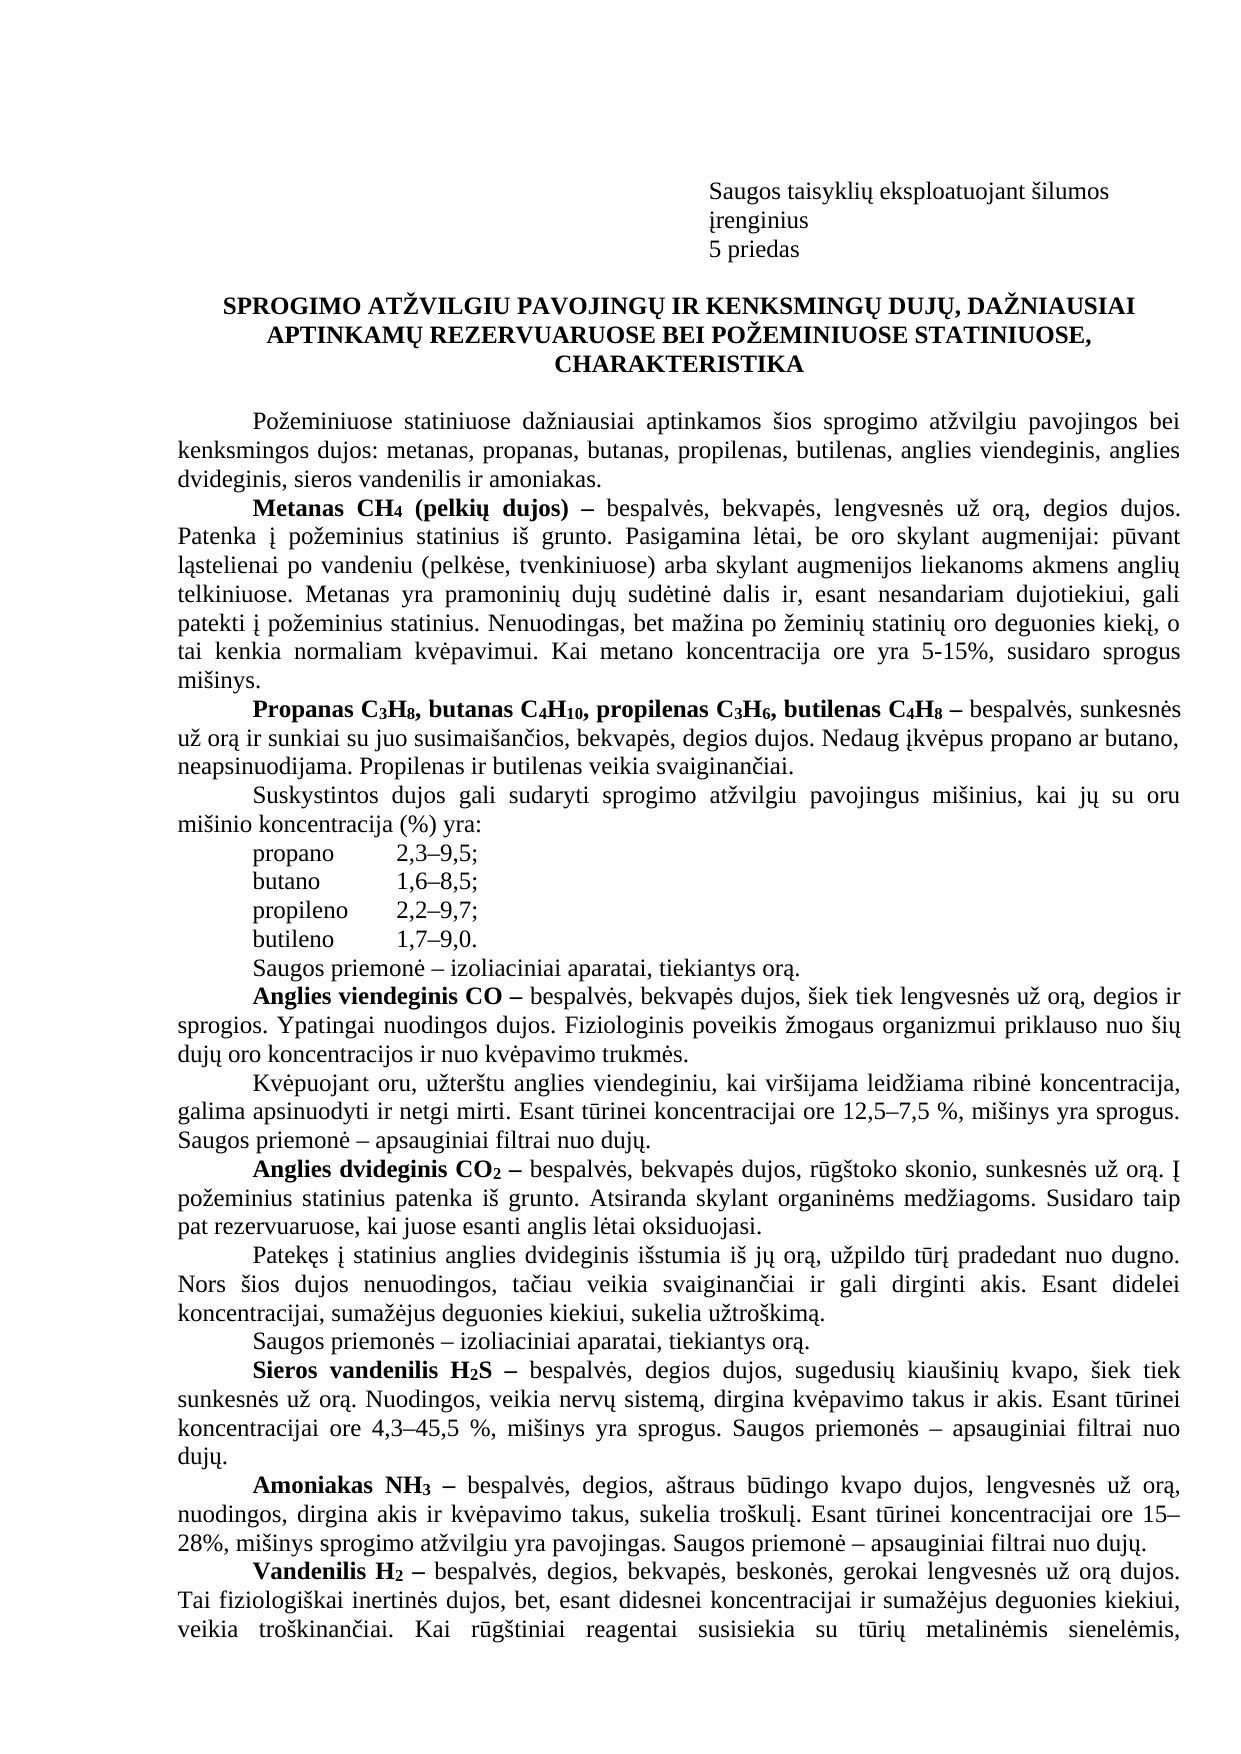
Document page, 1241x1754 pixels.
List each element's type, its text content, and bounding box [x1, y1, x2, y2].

text Požeminiuose statiniuose dažniausiai aptinkamos šios sprogimo atžvilgiu pavojingos bei kenksmingos dujos: metanas, propanas, butanas, propilenas, butilenas, anglies viendeginis, anglies dvideginis, sieros vandenilis ir amoniakas. [177, 406, 1181, 493]
text Saugos priemonės – izoliaciniai aparatai, tiekiantys orą. [177, 1326, 1181, 1355]
text Kvėpuojant oru, užterštu anglies viendeginiu, kai viršijama leidžiama ribinė koncentracija, galima apsinuodyti ir netgi mirti. Esant tūrinei koncentracijai ore 12,5–7,5 %, mišinys yra sprogus. Saugos priemonė – apsauginiai filtrai nuo dujų. [177, 1068, 1181, 1154]
text įrenginius [709, 205, 1181, 234]
text Vandenilis H2 – bespalvės, degios, bekvapės, beskonės, gerokai lengvesnės už orą dujos. Tai fiziologiškai inertinės dujos, bet, esant didesnei koncentracijai ir sumažėjus deguonies kiekiui, veikia troškinančiai. Kai rūgštiniai reagentai susisiekia su tūrių metalinėmis sienelėmis, [177, 1556, 1181, 1643]
text Amoniakas NH3 – bespalvės, degios, aštraus būdingo kvapo dujos, lengvesnės už orą, nuodingos, dirgina akis ir kvėpavimo takus, sukelia troškulį. Esant tūrinei koncentracijai ore 15–28%, mišinys sprogimo atžvilgiu yra pavojingas. Saugos priemonė – apsauginiai filtrai nuo dujų. [177, 1470, 1181, 1556]
text Metanas CH4 (pelkių dujos) – bespalvės, bekvapės, lengvesnės už orą, degios dujos. Patenka į požeminius statinius iš grunto. Pasigamina lėtai, be oro skylant augmenijai: pūvant ląstelienai po vandeniu (pelkėse, tvenkiniuose) arba skylant augmenijos liekanoms akmens anglių telkiniuose. Metanas yra pramoninių dujų sudėtinė dalis ir, esant nesandariam dujotiekiui, gali patekti į požeminius statinius. Nenuodingas, bet mažina po žeminių statinių oro deguonies kiekį, o tai kenkia normaliam kvėpavimui. Kai metano koncentracija ore yra 5-15%, susidaro sprogus mišinys. [177, 493, 1181, 694]
text propano 2,3–9,5; [177, 838, 1181, 866]
text propileno 2,2–9,7; [177, 895, 1181, 924]
text Anglies viendeginis CO – bespalvės, bekvapės dujos, šiek tiek lengvesnės už orą, degios ir sprogios. Ypatingai nuodingos dujos. Fiziologinis poveikis žmogaus organizmui priklauso nuo šių dujų oro koncentracijos ir nuo kvėpavimo trukmės. [177, 981, 1181, 1068]
text Saugos priemonė – izoliaciniai aparatai, tiekiantys orą. [177, 953, 1181, 981]
text Propanas C3H8, butanas C4H10, propilenas C3H6, butilenas C4H8 – bespalvės, sunkesnės už orą ir sunkiai su juo susimaišančios, bekvapės, degios dujos. Nedaug įkvėpus propano ar butano, neapsinuodijama. Propilenas ir butilenas veikia svaiginančiai. [177, 694, 1181, 780]
text Saugos taisyklių eksploatuojant šilumos [709, 176, 1181, 205]
text Suskystintos dujos gali sudaryti sprogimo atžvilgiu pavojingus mišinius, kai jų su oru mišinio koncentracija (%) yra: [177, 780, 1181, 838]
text Sieros vandenilis H2S – bespalvės, degios dujos, sugedusių kiaušinių kvapo, šiek tiek sunkesnės už orą. Nuodingos, veikia nervų sistemą, dirgina kvėpavimo takus ir akis. Esant tūrinei koncentracijai ore 4,3–45,5 %, mišinys yra sprogus. Saugos priemonės – apsauginiai filtrai nuo dujų. [177, 1355, 1181, 1470]
text Patekęs į statinius anglies dvideginis išstumia iš jų orą, užpildo tūrį pradedant nuo dugno. Nors šios dujos nenuodingos, tačiau veikia svaiginančiai ir gali dirginti akis. Esant didelei koncentracijai, sumažėjus deguonies kiekiui, sukelia užtroškimą. [177, 1240, 1181, 1326]
text Anglies dvideginis CO2 – bespalvės, bekvapės dujos, rūgštoko skonio, sunkesnės už orą. Į požeminius statinius patenka iš grunto. Atsiranda skylant organinėms medžiagoms. Susidaro taip pat rezervuaruose, kai juose esanti anglis lėtai oksiduojasi. [177, 1154, 1181, 1240]
text butano 1,6–8,5; [177, 866, 1181, 895]
text butileno 1,7–9,0. [177, 924, 1181, 953]
text SPROGIMO ATŽVILGIU PAVOJINGŲ IR KENKSMINGŲ DUJŲ, DAŽNIAUSIAI APTINKAMŲ REZERVUARUOSE BEI POŽEMINIUOSE STATINIUOSE, CHARAKTERISTIKA [177, 291, 1181, 378]
text 5 priedas [709, 234, 1181, 263]
